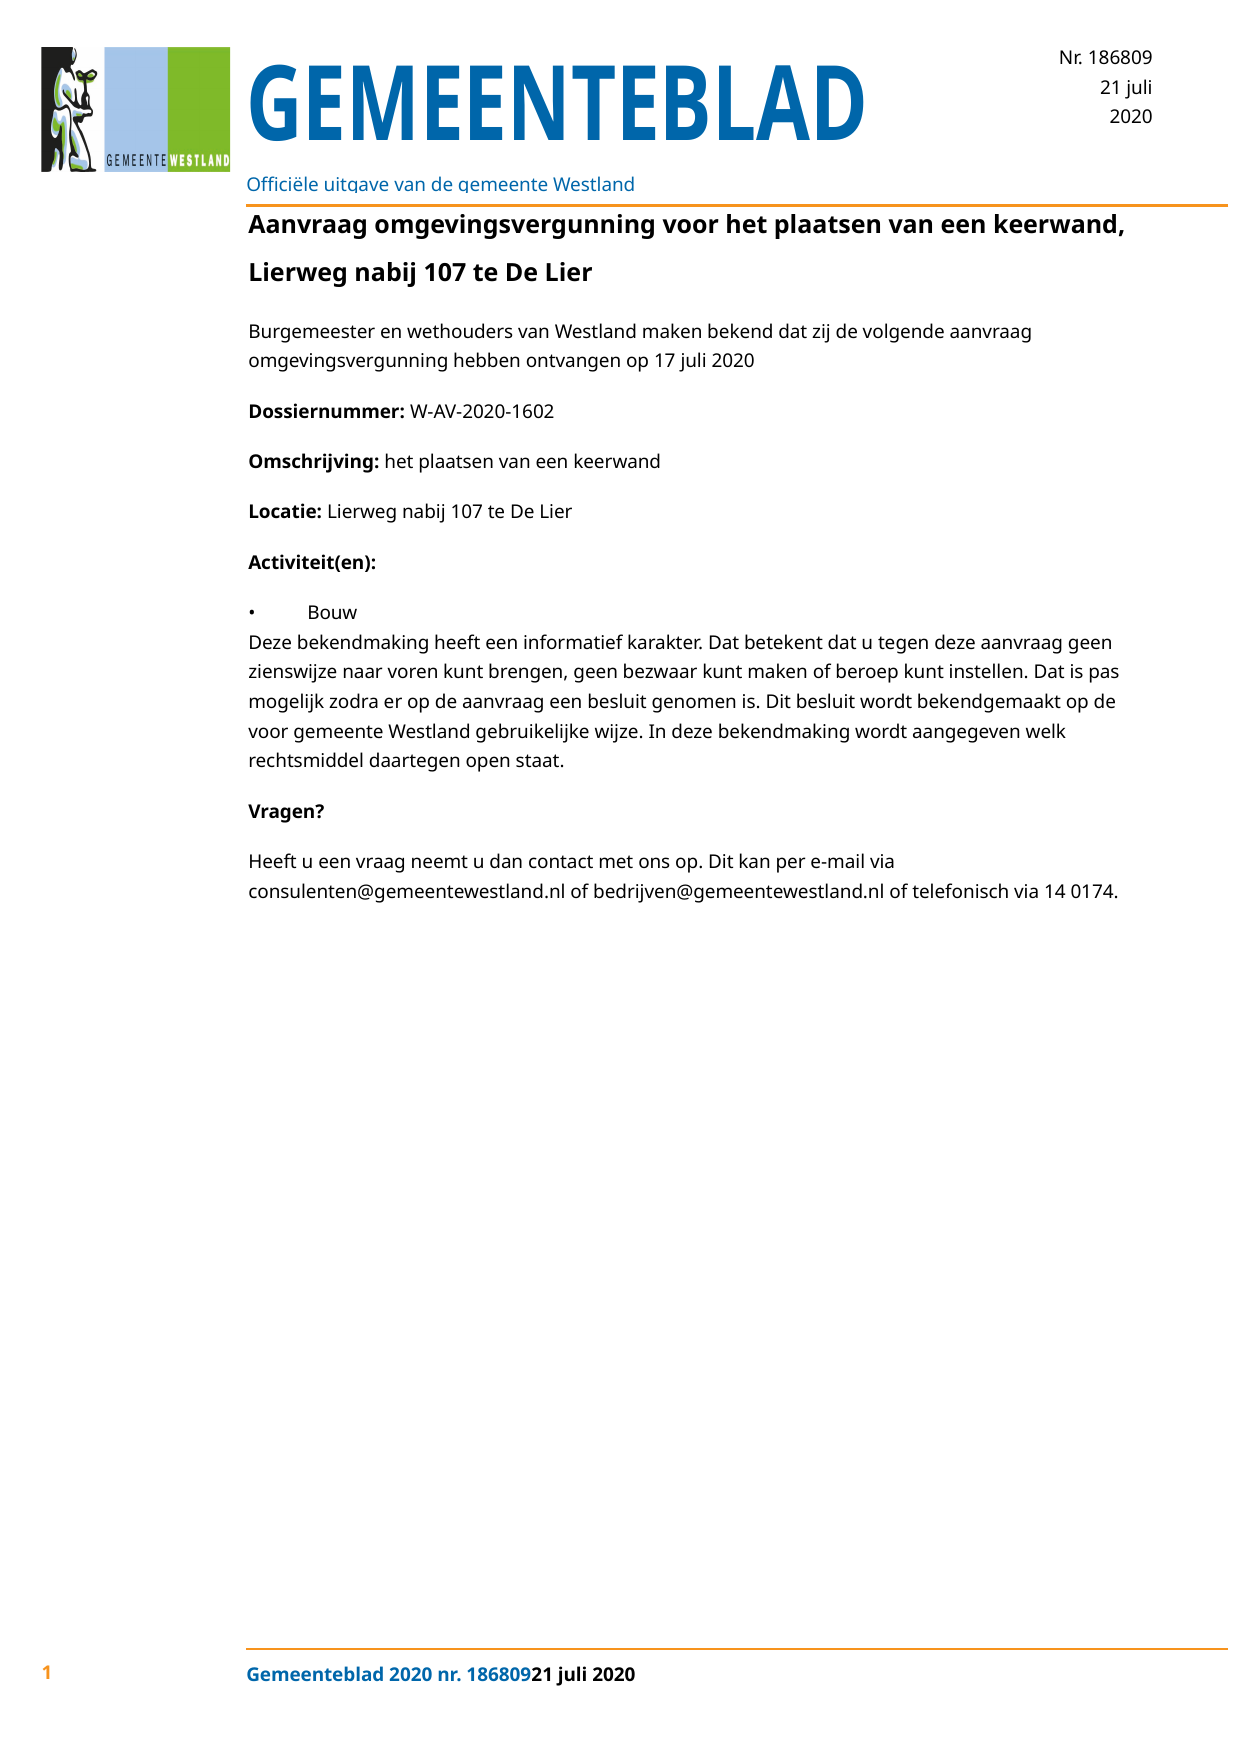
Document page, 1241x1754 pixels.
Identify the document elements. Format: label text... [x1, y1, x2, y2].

text Deze bekendmaking heeft een informatief karakter. Dat betekent dat u tegen deze aanvraag geen zienswijze naar voren kunt brengen, geen bezwaar kunt maken of beroep kunt instellen. Dat is pas mogelijk zodra er op de aanvraag een besluit genomen is. Dit besluit wordt bekendgemaakt op de voor gemeente Westland gebruikelijke wijze. In deze bekendmaking wordt aangegeven welk rechtsmiddel daartegen open staat. [248, 629, 1152, 773]
picture [41, 47, 231, 172]
text Heeft u een vraag neemt u dan contact met ons op. Dit kan per e-mail via consulenten@gemeentewestland.nl of bedrijven@gemeentewestland.nl of telefonisch via 14 0174. [248, 848, 1152, 904]
text Burgemeester en wethouders van Westland maken bekend dat zij de volgende aanvraag omgevingsvergunning hebben ontvangen op 17 juli 2020 [248, 318, 1152, 373]
text Activiteit(en): [248, 549, 1152, 575]
text Aanvraag omgevingsvergunning voor het plaatsen van een keerwand, Lierweg nabij 107 te De Lier [248, 207, 1152, 288]
list Bouw [248, 599, 1152, 625]
text Vragen? [248, 798, 1152, 824]
text Locatie: Lierweg nabij 107 te De Lier [248, 499, 1152, 524]
text Dossiernummer: W-AV-2020-1602 [248, 398, 1152, 424]
text Omschrijving: het plaatsen van een keerwand [248, 448, 1152, 474]
